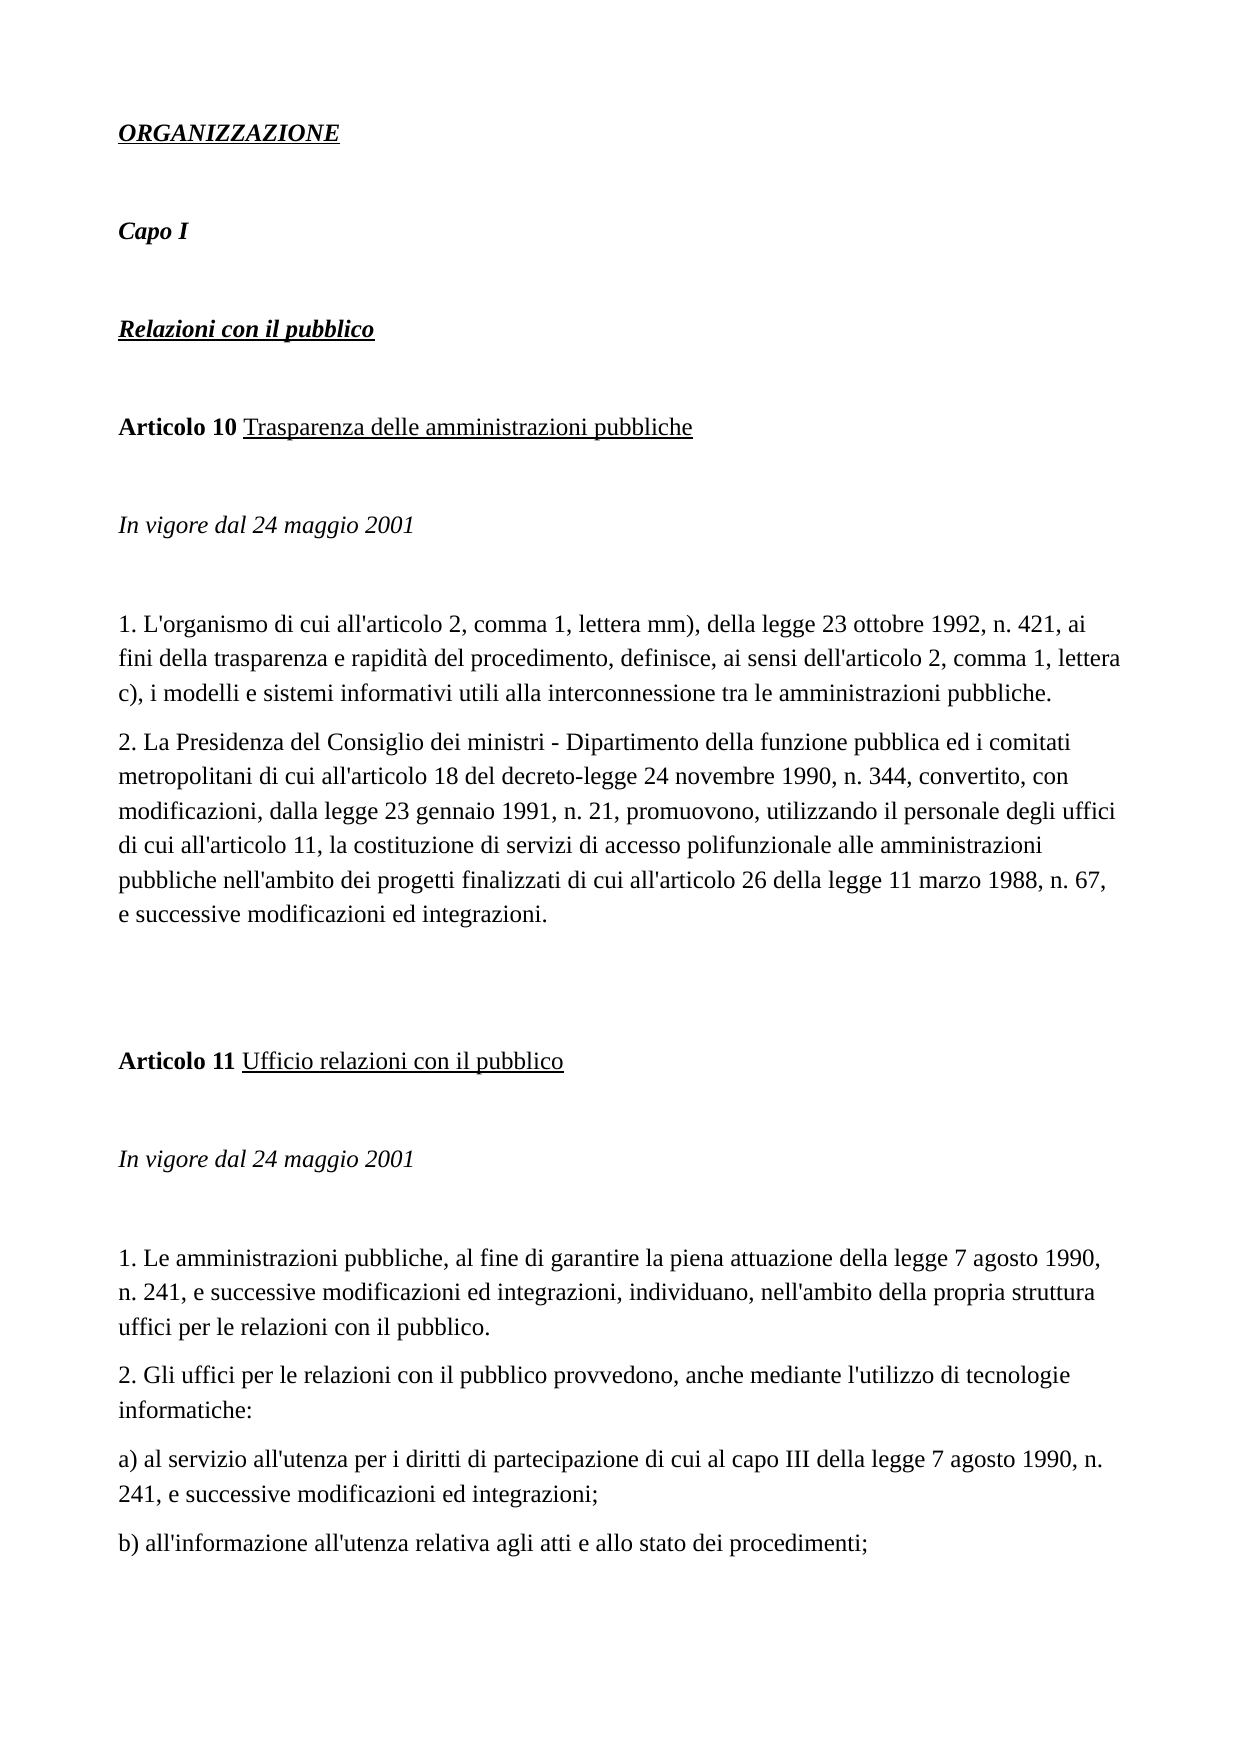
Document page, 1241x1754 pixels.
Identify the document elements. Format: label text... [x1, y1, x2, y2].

text 2. Gli uffici per le relazioni con il pubblico provvedono, anche mediante l'utilizzo di tecnologie informatiche: [118, 1361, 1122, 1424]
text 1. Le amministrazioni pubbliche, al fine di garantire la piena attuazione della legge 7 agosto 1990, n. 241, e successive modificazioni ed integrazioni, individuano, nell'ambito della propria struttura uffici per le relazioni con il pubblico. [118, 1243, 1122, 1340]
text ORGANIZZAZIONE [118, 118, 1122, 147]
text Articolo 11 Ufficio relazioni con il pubblico [118, 1046, 1122, 1075]
text 1. L'organismo di cui all'articolo 2, comma 1, lettera mm), della legge 23 ottobre 1992, n. 421, ai fini della trasparenza e rapidità del procedimento, definisce, ai sensi dell'articolo 2, comma 1, lettera c), i modelli e sistemi informativi utili alla interconnessione tra le amministrazioni pubbliche. [118, 609, 1122, 706]
text In vigore dal 24 maggio 2001 [118, 1144, 1122, 1173]
text a) al servizio all'utenza per i diritti di partecipazione di cui al capo III della legge 7 agosto 1990, n. 241, e successive modificazioni ed integrazioni; [118, 1444, 1122, 1507]
text 2. La Presidenza del Consiglio dei ministri - Dipartimento della funzione pubblica ed i comitati metropolitani di cui all'articolo 18 del decreto-legge 24 novembre 1990, n. 344, convertito, con modificazioni, dalla legge 23 gennaio 1991, n. 21, promuovono, utilizzando il personale degli uffici di cui all'articolo 11, la costituzione di servizi di accesso polifunzionale alle amministrazioni pubbliche nell'ambito dei progetti finalizzati di cui all'articolo 26 della legge 11 marzo 1988, n. 67, e successive modificazioni ed integrazioni. [118, 727, 1122, 928]
text Relazioni con il pubblico [118, 314, 1122, 343]
text b) all'informazione all'utenza relativa agli atti e allo stato dei procedimenti; [118, 1528, 1122, 1556]
text In vigore dal 24 maggio 2001 [118, 511, 1122, 539]
text Capo I [118, 216, 1122, 245]
text Articolo 10 Trasparenza delle amministrazioni pubbliche [118, 412, 1122, 441]
